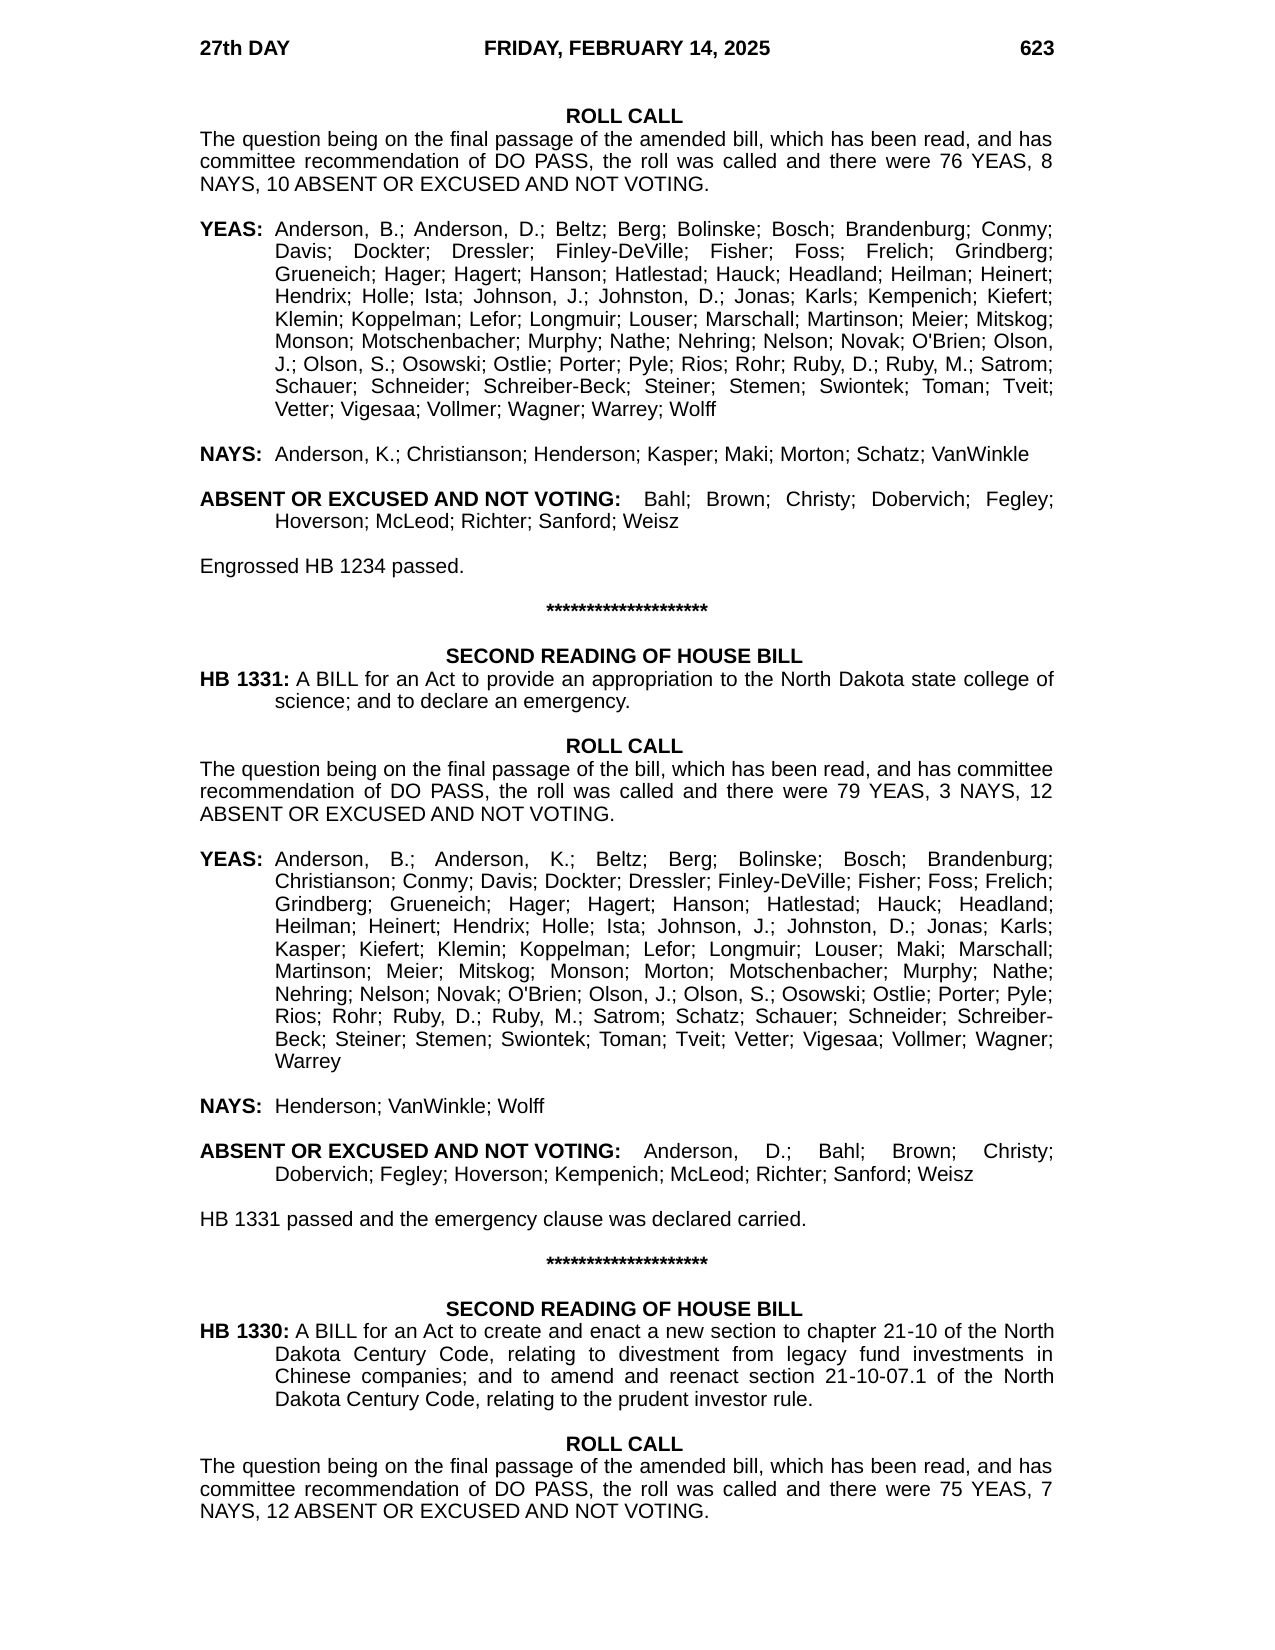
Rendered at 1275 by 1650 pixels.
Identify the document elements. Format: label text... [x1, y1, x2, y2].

text ROLL CALL [199, 1433, 1054, 1456]
title YEAS: Anderson, B.; Anderson, K.; Beltz; Berg; Bolinske; Bosch; Brandenburg; Christianson; Conmy; Davis; Dockter; Dressler; Finley-DeVille; Fisher; Foss; Frelich; Grindberg; Grueneich; Hager; Hagert; Hanson; Hatlestad; Hauck; Headland; Heilman; Heinert; Hendrix; Holle; Ista; Johnson, J.; Johnston, D.; Jonas; Karls; Kasper; Kiefert; Klemin; Koppelman; Lefor; Longmuir; Louser; Maki; Marschall; Martinson; Meier; Mitskog; Monson; Morton; Motschenbacher; Murphy; Nathe; Nehring; Nelson; Novak; O'Brien; Olson, J.; Olson, S.; Osowski; Ostlie; Porter; Pyle; Rios; Rohr; Ruby, D.; Ruby, M.; Satrom; Schatz; Schauer; Schneider; Schreiber-Beck; Steiner; Stemen; Swiontek; Toman; Tveit; Vetter; Vigesaa; Vollmer; Wagner; Warrey [199, 848, 1054, 1073]
text The question being on the final passage of the bill, which has been read, and has committee recommendation of DO PASS, the roll was called and there were 79 YEAS, 3 NAYS, 12 ABSENT OR EXCUSED AND NOT VOTING. [199, 758, 1054, 826]
title HB 1330: A BILL for an Act to create and enact a new section to chapter 21‑10 of the North Dakota Century Code, relating to divestment from legacy fund investments in Chinese companies; and to amend and reenact section 21‑10‑07.1 of the North Dakota Century Code, relating to the prudent investor rule. [199, 1321, 1054, 1411]
text ROLL CALL [199, 106, 1054, 128]
title HB 1331: A BILL for an Act to provide an appropriation to the North Dakota state college of science; and to declare an emergency. [199, 668, 1054, 713]
text ******************** [199, 601, 1054, 623]
title YEAS: Anderson, B.; Anderson, D.; Beltz; Berg; Bolinske; Bosch; Brandenburg; Conmy; Davis; Dockter; Dressler; Finley-DeVille; Fisher; Foss; Frelich; Grindberg; Grueneich; Hager; Hagert; Hanson; Hatlestad; Hauck; Headland; Heilman; Heinert; Hendrix; Holle; Ista; Johnson, J.; Johnston, D.; Jonas; Karls; Kempenich; Kiefert; Klemin; Koppelman; Lefor; Longmuir; Louser; Marschall; Martinson; Meier; Mitskog; Monson; Motschenbacher; Murphy; Nathe; Nehring; Nelson; Novak; O'Brien; Olson, J.; Olson, S.; Osowski; Ostlie; Porter; Pyle; Rios; Rohr; Ruby, D.; Ruby, M.; Satrom; Schauer; Schneider; Schreiber-Beck; Steiner; Stemen; Swiontek; Toman; Tveit; Vetter; Vigesaa; Vollmer; Wagner; Warrey; Wolff [199, 218, 1054, 421]
title NAYS: Henderson; VanWinkle; Wolff [199, 1096, 1054, 1118]
title NAYS: Anderson, K.; Christianson; Henderson; Kasper; Maki; Morton; Schatz; VanWinkle [199, 443, 1054, 466]
text SECOND READING OF HOUSE BILL [199, 1298, 1054, 1321]
text Engrossed HB 1234 passed. [199, 556, 1054, 578]
text ROLL CALL [199, 736, 1054, 758]
text SECOND READING OF HOUSE BILL [199, 646, 1054, 668]
title ABSENT OR EXCUSED AND NOT VOTING: Bahl; Brown; Christy; Dobervich; Fegley; Hoverson; McLeod; Richter; Sanford; Weisz [199, 488, 1054, 533]
text The question being on the final passage of the amended bill, which has been read, and has committee recommendation of DO PASS, the roll was called and there were 76 YEAS, 8 NAYS, 10 ABSENT OR EXCUSED AND NOT VOTING. [199, 128, 1054, 196]
title ABSENT OR EXCUSED AND NOT VOTING: Anderson, D.; Bahl; Brown; Christy; Dobervich; Fegley; Hoverson; Kempenich; McLeod; Richter; Sanford; Weisz [199, 1141, 1054, 1186]
text HB 1331 passed and the emergency clause was declared carried. [199, 1208, 1054, 1231]
text ******************** [199, 1253, 1054, 1276]
text The question being on the final passage of the amended bill, which has been read, and has committee recommendation of DO PASS, the roll was called and there were 75 YEAS, 7 NAYS, 12 ABSENT OR EXCUSED AND NOT VOTING. [199, 1456, 1054, 1523]
